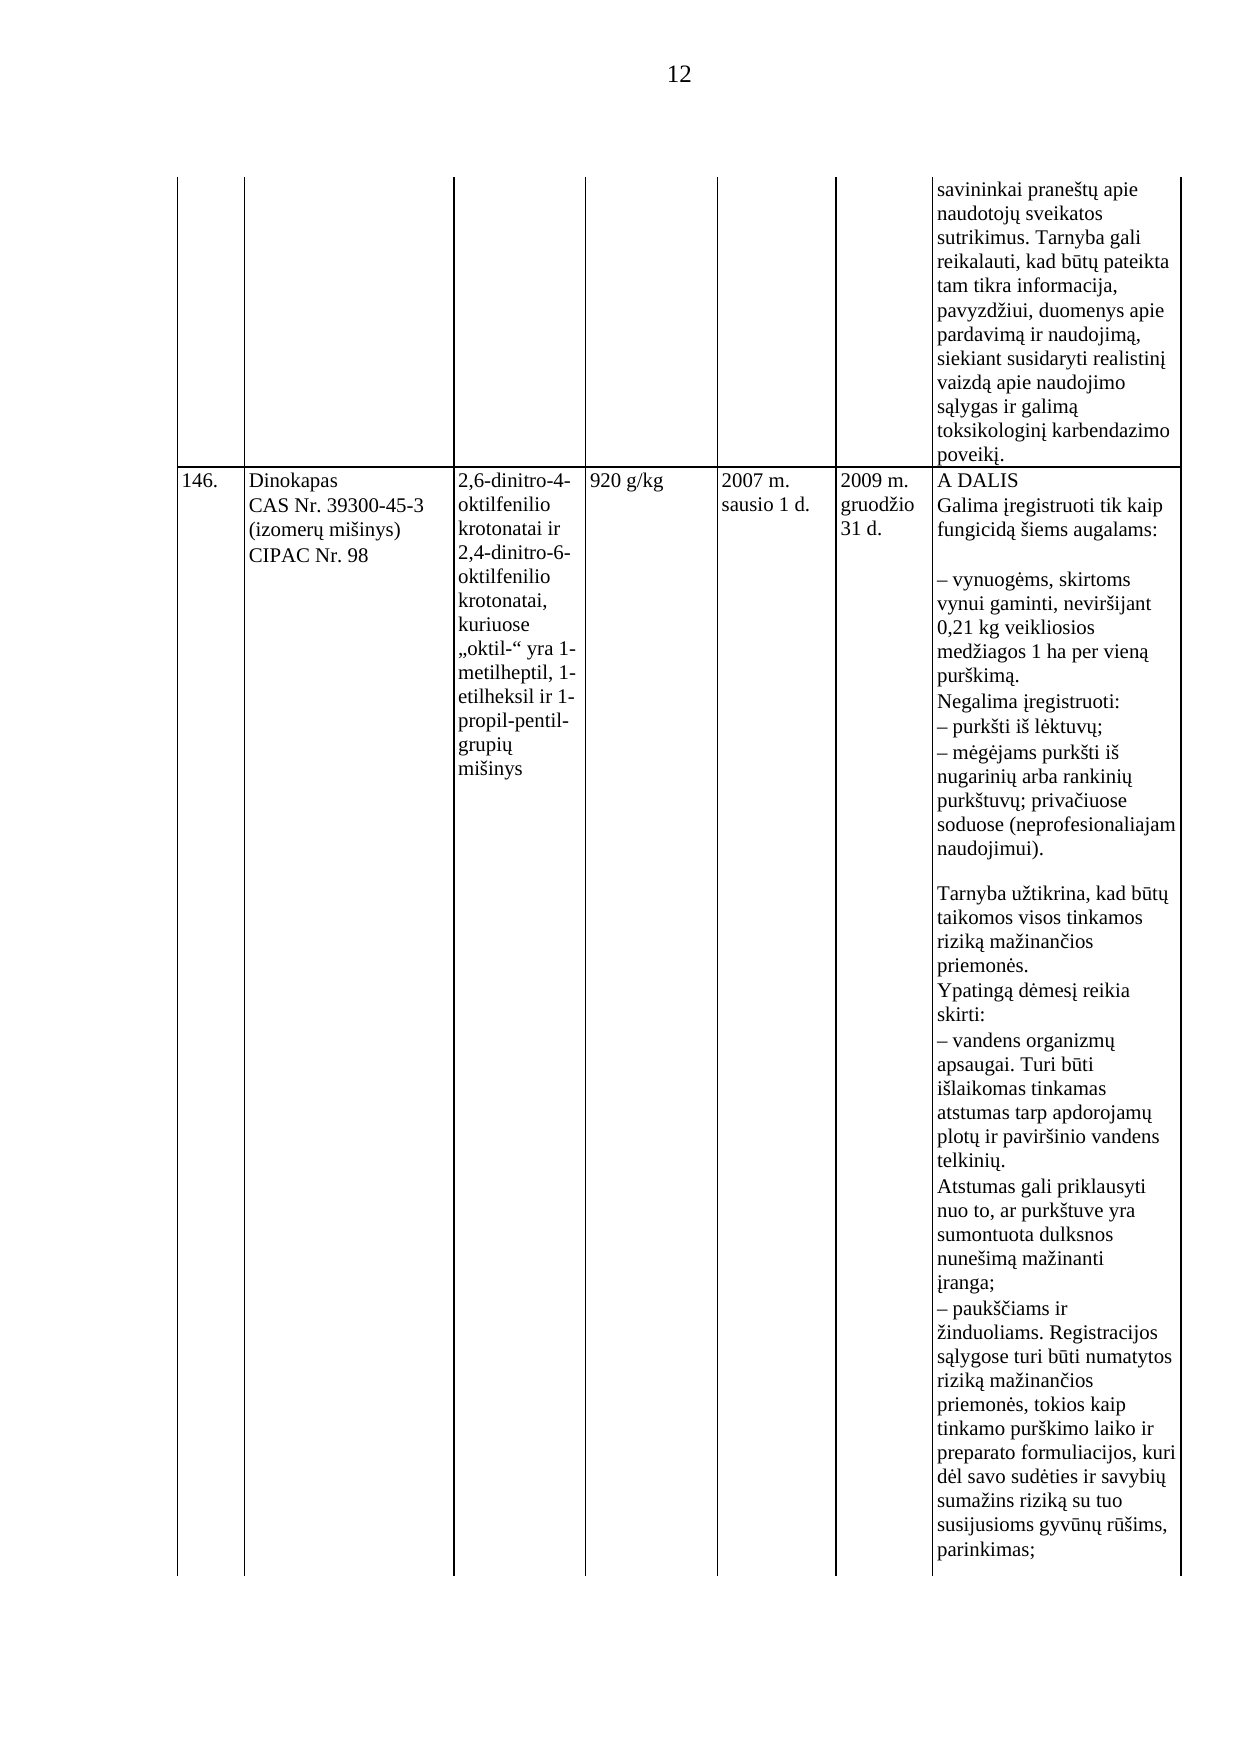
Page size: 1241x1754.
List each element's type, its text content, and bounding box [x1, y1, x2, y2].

table_cell [455, 177, 585, 466]
table_cell Ypatingą dėmesį reikia skirti: [933, 977, 1180, 1026]
table_cell Tarnyba užtikrina, kad būtų taikomos visos tinkamos riziką mažinančios priemonės. [933, 879, 1180, 977]
table_cell [586, 177, 717, 466]
table_cell – vandens organizmų apsaugai. Turi būti išlaikomas tinkamas atstumas tarp apdorojamų plotų ir paviršinio vandens telkinių. [933, 1026, 1180, 1172]
table_cell [837, 177, 932, 466]
table_cell – mėgėjams purkšti iš nugarinių arba rankinių purkštuvų; privačiuose soduose (neprofesionaliajam naudojimui). [933, 738, 1180, 879]
table_cell – purkšti iš lėktuvų; [933, 713, 1180, 738]
table_cell Galima įregistruoti tik kaip fungicidą šiems augalams: [933, 492, 1180, 565]
table_cell 2009 m. gruodžio 31 d. [837, 468, 932, 1576]
table_cell – paukščiams ir žinduoliams. Registracijos sąlygose turi būti numatytos riziką mažinančios priemonės, tokios kaip tinkamo purškimo laiko ir preparato formuliacijos, kuri dėl savo sudėties ir savybių sumažins riziką su tuo susijusioms gyvūnų rūšims, parinkimas; [933, 1294, 1180, 1576]
table_cell Negalima įregistruoti: [933, 687, 1180, 713]
table_cell [245, 177, 453, 466]
table_cell CIPAC Nr. 98 [245, 541, 453, 1576]
table_cell CAS Nr. 39300-45-3 (izomerų mišinys) [245, 492, 453, 541]
table_cell 920 g/kg [586, 468, 717, 1576]
table_cell 146. [178, 468, 244, 1576]
table_cell [718, 177, 835, 466]
table_cell 2007 m. sausio 1 d. [718, 468, 835, 1576]
table_cell Atstumas gali priklausyti nuo to, ar purkštuve yra sumontuota dulksnos nunešimą mažinanti įranga; [933, 1173, 1180, 1294]
table_cell 2,6-dinitro-4-oktilfenilio krotonatai ir 2,4-dinitro-6-oktilfenilio krotonatai, kuriuose „oktil-“ yra 1-metilheptil, 1-etilheksil ir 1-propil-pentil- grupių mišinys [455, 468, 585, 1576]
table_cell – vynuogėms, skirtoms vynui gaminti, neviršijant 0,21 kg veikliosios medžiagos 1 ha per vieną purškimą. [933, 565, 1180, 687]
table_cell [178, 177, 244, 466]
